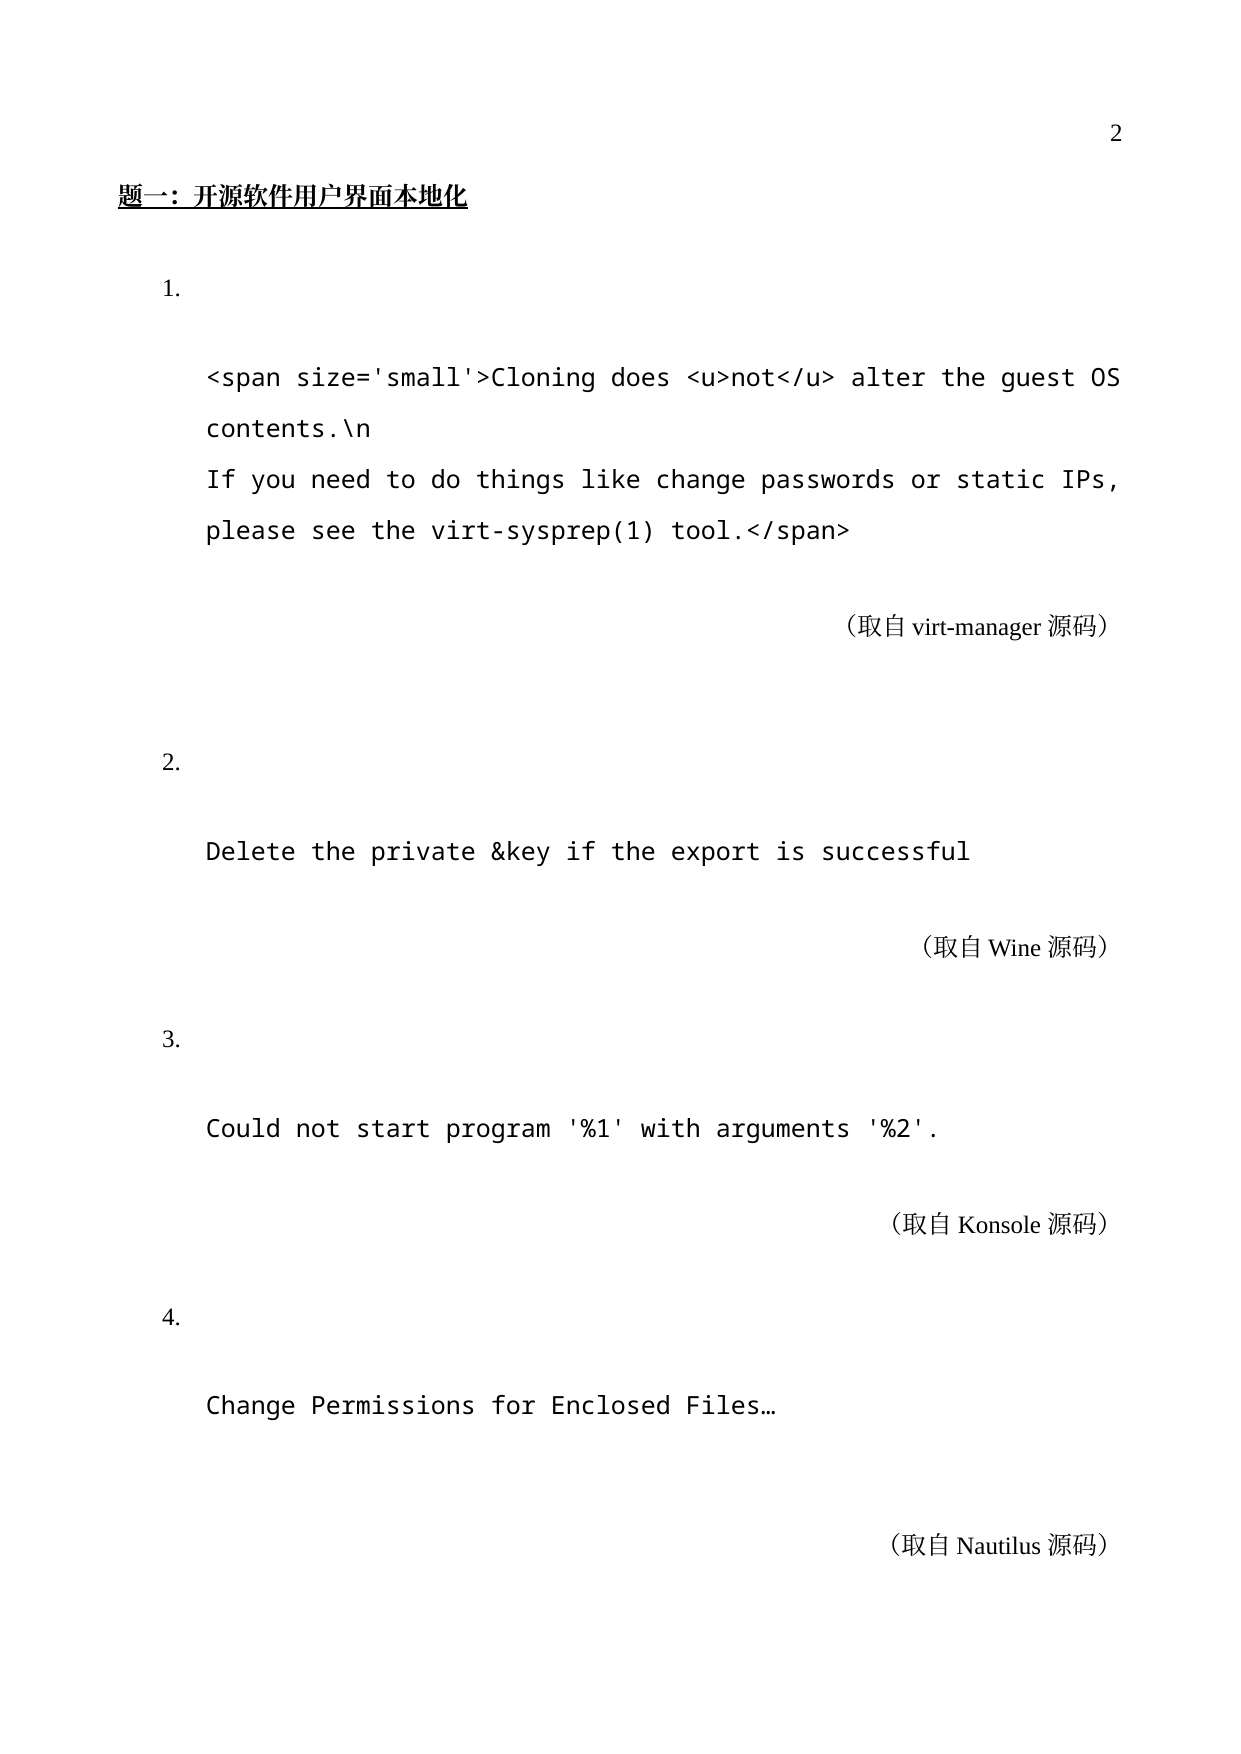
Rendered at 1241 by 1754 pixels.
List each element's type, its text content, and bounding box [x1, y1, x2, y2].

text 3. [118, 1024, 1122, 1053]
text If you need to do things like change passwords or static IPs, please see the virt-sysprep(1) tool.</span> [118, 462, 1122, 547]
text Change Permissions for Enclosed Files… [118, 1388, 1122, 1422]
text （取自Wine 源码） [118, 927, 1122, 963]
text 题一：开源软件用户界面本地化 [118, 176, 1122, 212]
text 1. [118, 273, 1122, 302]
text Delete the private &key if the export is successful [118, 833, 1122, 867]
text 4. [118, 1302, 1122, 1331]
text 2. [118, 747, 1122, 776]
text （取自virt-manager 源码） [118, 607, 1122, 643]
text Could not start program '%1' with arguments '%2'. [118, 1111, 1122, 1145]
text <span size='small'>Cloning does <u>not</u> alter the guest OS contents.\n [118, 359, 1122, 445]
text （取自Konsole 源码） [118, 1205, 1122, 1241]
text （取自Nautilus 源码） [118, 1525, 1122, 1561]
